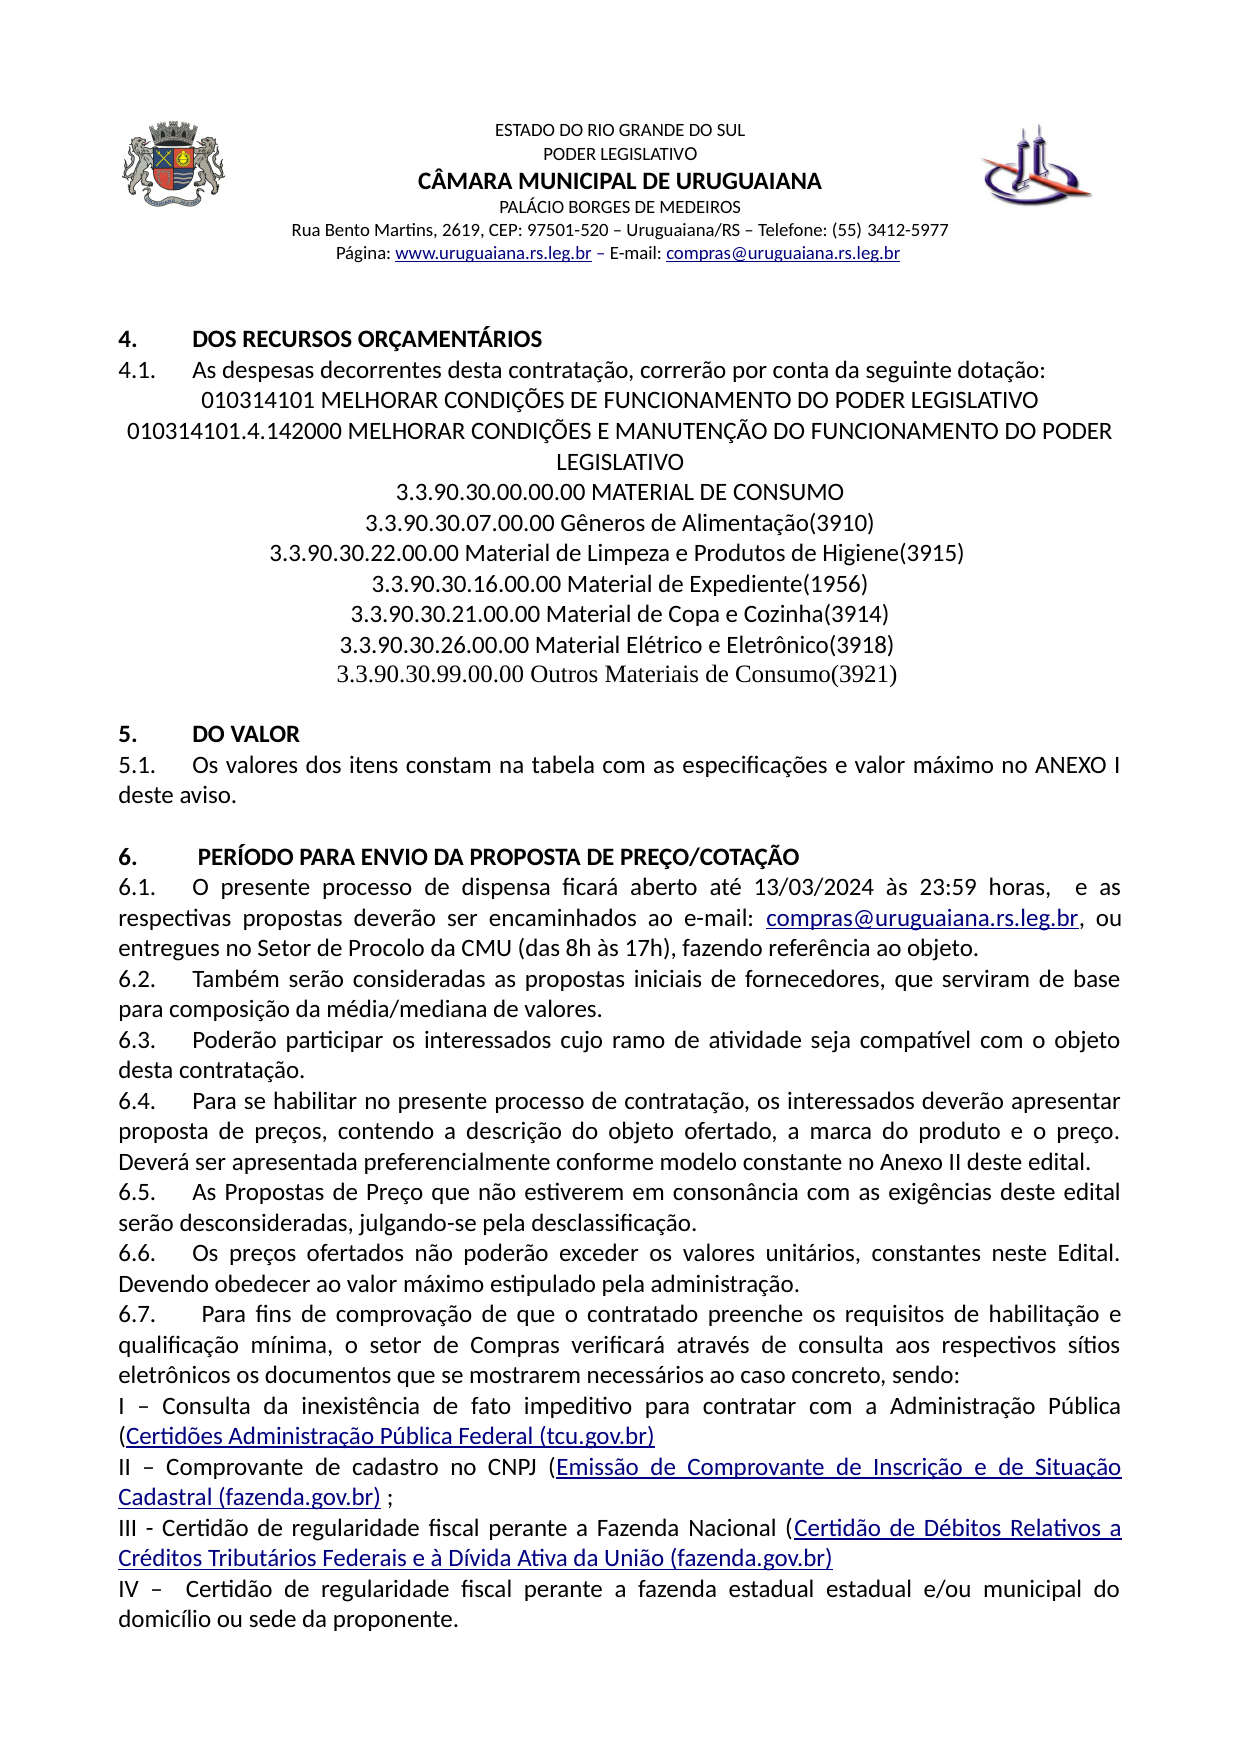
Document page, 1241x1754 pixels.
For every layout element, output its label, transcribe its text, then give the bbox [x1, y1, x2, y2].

list Também serão consideradas as propostas iniciais de fornecedores, que serviram de base para composição da média/mediana de valores. [118, 963, 1122, 1024]
list II – Comprovante de cadastro no CNPJ (Emissão de Comprovante de Inscrição e de Situação Cadastral (fazenda.gov.br) ; [118, 1451, 1122, 1512]
list As Propostas de Preço que não estiverem em consonância com as exigências deste edital serão desconsideradas, julgando-se pela desclassificação. [118, 1176, 1122, 1237]
picture [121, 119, 227, 208]
list Para se habilitar no presente processo de contratação, os interessados deverão apresentar proposta de preços, contendo a descrição do objeto ofertado, a marca do produto e o preço. Deverá ser apresentada preferencialmente conforme modelo constante no Anexo II deste edital. [118, 1085, 1122, 1176]
list 3.3.90.30.21.00.00 Material de Copa e Cozinha(3914) [118, 598, 1122, 629]
list 3.3.90.30.16.00.00 Material de Expediente(1956) [118, 568, 1122, 598]
list 3.3.90.30.07.00.00 Gêneros de Alimentação(3910) [118, 507, 1122, 537]
list Poderão participar os interessados cujo ramo de atividade seja compatível com o objeto desta contratação. [118, 1024, 1122, 1085]
list O presente processo de dispensa ficará aberto até 13/03/2024 às 23:59 horas, e as respectivas propostas deverão ser encaminhados ao e-mail: compras@uruguaiana.rs.leg.br, ou entregues no Setor de Procolo da CMU (das 8h às 17h), fazendo referência ao objeto. [118, 871, 1122, 963]
list 3.3.90.30.26.00.00 Material Elétrico e Eletrônico(3918) [118, 629, 1122, 659]
picture [977, 121, 1094, 210]
list 010314101 MELHORAR CONDIÇÕES DE FUNCIONAMENTO DO PODER LEGISLATIVO [118, 384, 1122, 415]
list I – Consulta da inexistência de fato impeditivo para contratar com a Administração Pública (Certidões Administração Pública Federal (tcu.gov.br) [118, 1390, 1122, 1451]
list As despesas decorrentes desta contratação, correrão por conta da seguinte dotação: [118, 354, 1122, 384]
list Os preços ofertados não poderão exceder os valores unitários, constantes neste Edital. Devendo obedecer ao valor máximo estipulado pela administração. [118, 1237, 1122, 1298]
list Para fins de comprovação de que o contratado preenche os requisitos de habilitação e qualificação mínima, o setor de Compras verificará através de consulta aos respectivos sítios eletrônicos os documentos que se mostrarem necessários ao caso concreto, sendo: [118, 1298, 1122, 1390]
list III - Certidão de regularidade fiscal perante a Fazenda Nacional (Certidão de Débitos Relativos a Créditos Tributários Federais e à Dívida Ativa da União (fazenda.gov.br) [118, 1512, 1122, 1573]
list IV – Certidão de regularidade fiscal perante a fazenda estadual estadual e/ou municipal do domicílio ou sede da proponente. [118, 1573, 1122, 1634]
list 3.3.90.30.99.00.00 Outros Materiais de Consumo(3921) [118, 659, 1122, 688]
list 010314101.4.142000 MELHORAR CONDIÇÕES E MANUTENÇÃO DO FUNCIONAMENTO DO PODER LEGISLATIVO [118, 415, 1122, 476]
list Os valores dos itens constam na tabela com as especificações e valor máximo no ANEXO I deste aviso. [118, 749, 1122, 810]
list DO VALOR [118, 718, 1122, 749]
list PERÍODO PARA ENVIO DA PROPOSTA DE PREÇO/COTAÇÃO [118, 841, 1122, 871]
list DOS RECURSOS ORÇAMENTÁRIOS [118, 323, 1122, 354]
list 3.3.90.30.00.00.00 MATERIAL DE CONSUMO [118, 476, 1122, 507]
list 3.3.90.30.22.00.00 Material de Limpeza e Produtos de Higiene(3915) [118, 537, 1122, 568]
